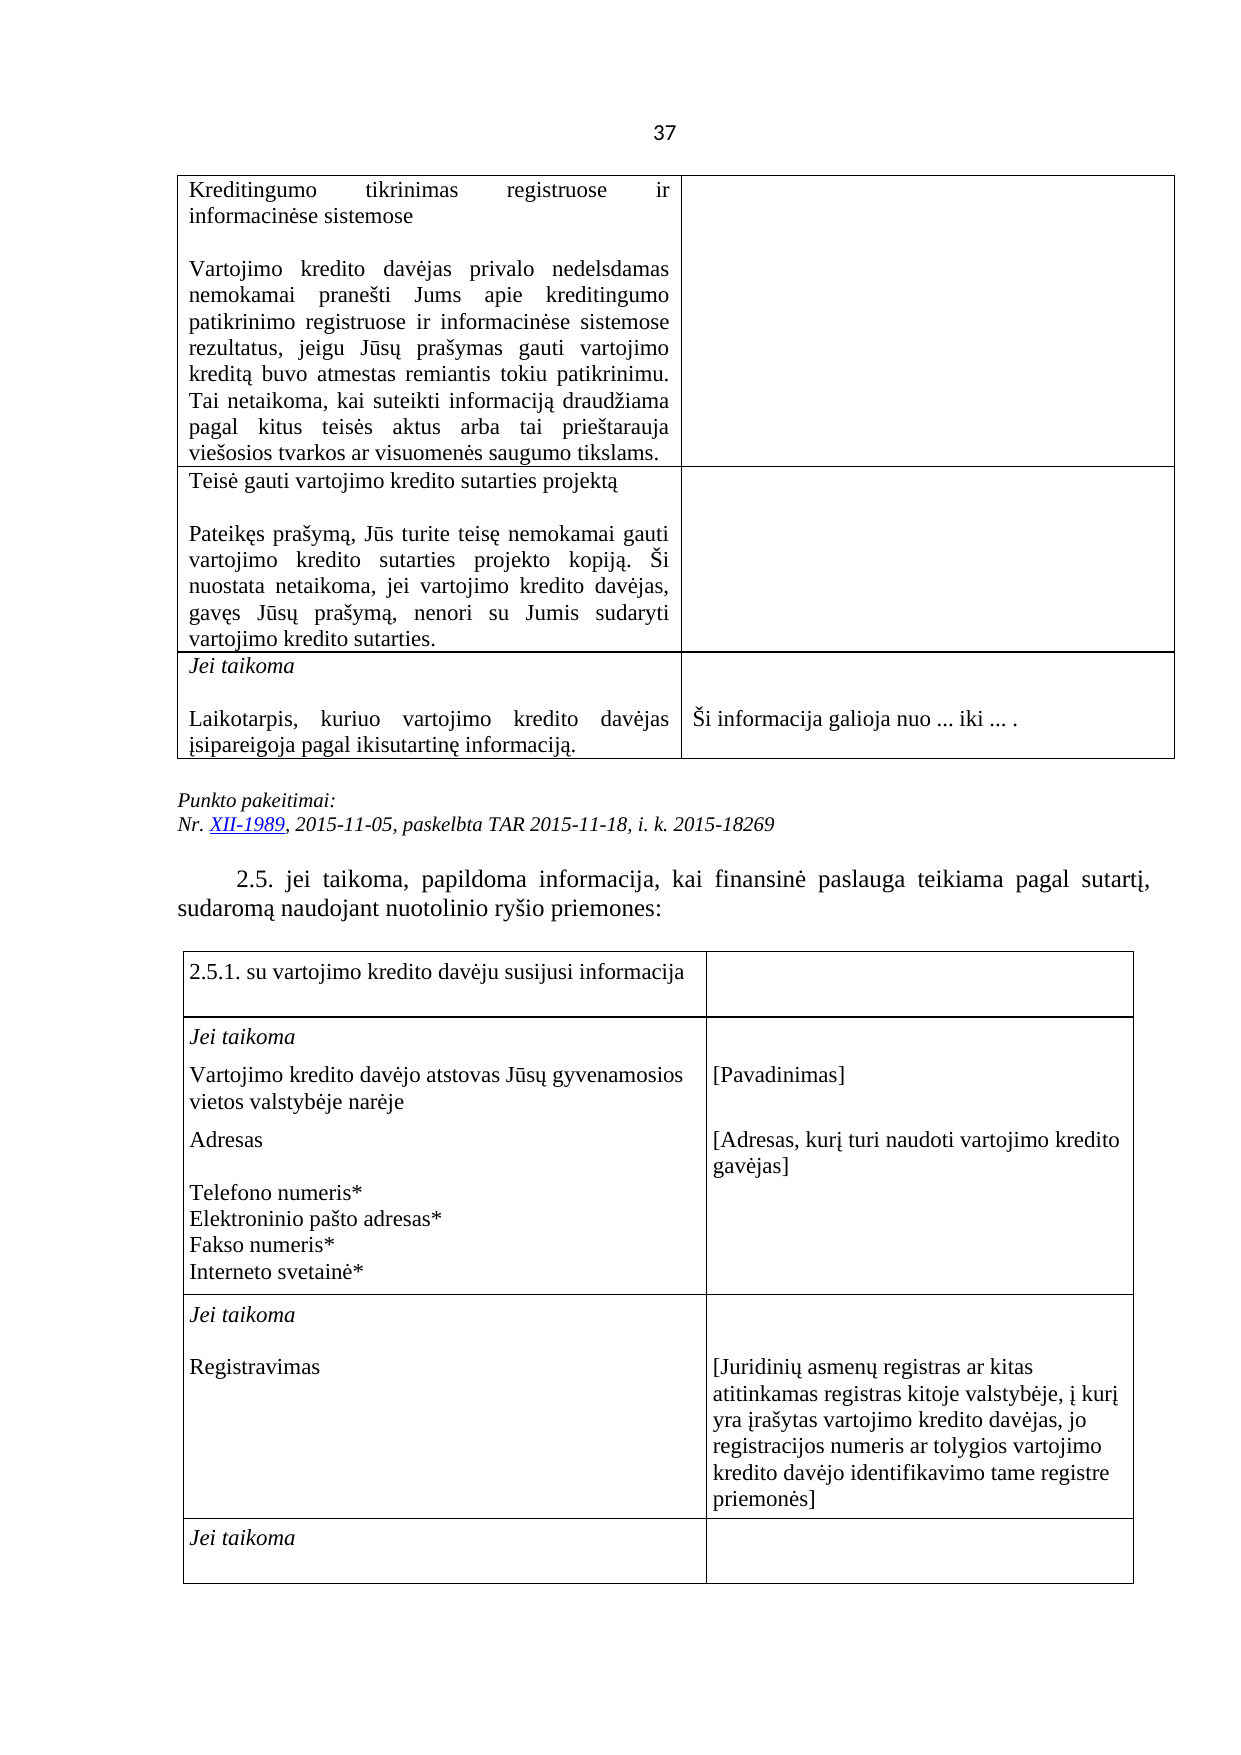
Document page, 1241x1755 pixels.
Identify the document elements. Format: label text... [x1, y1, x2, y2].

table_header [707, 952, 1133, 1016]
table_cell [Pavadinimas] [707, 1056, 1133, 1120]
table_cell [682, 176, 1174, 466]
table_cell Ši informacija galioja nuo ... iki ... . [682, 653, 1174, 758]
table_cell [682, 467, 1174, 651]
text 2.5. jei taikoma, papildoma informacija, kai finansinė paslauga teikiama pagal sutartį, sudaromą naudojant nuotolinio ryšio priemones: [177, 864, 1152, 922]
table_cell [Adresas, kurį turi naudoti vartojimo kredito gavėjas] [707, 1120, 1133, 1294]
table_header 2.5.1. su vartojimo kredito davėju susijusi informacija [184, 952, 706, 1016]
table_cell [707, 1519, 1133, 1583]
text Nr. XII-1989, 2015-11-05, paskelbta TAR 2015-11-18, i. k. 2015-18269 [177, 812, 1152, 836]
table_cell [Juridinių asmenų registras ar kitas atitinkamas registras kitoje valstybėje, į kurį yra įrašytas vartojimo kredito davėjas, jo registracijos numeris ar tolygios vartojimo kredito davėjo identifikavimo tame registre priemonės] [707, 1295, 1133, 1517]
table_cell [707, 1018, 1133, 1056]
table_cell Jei taikoma Registravimas [184, 1295, 706, 1517]
text Punkto pakeitimai: [177, 788, 1152, 812]
table_cell Teisė gauti vartojimo kredito sutarties projektą Pateikęs prašymą, Jūs turite teisę nemokamai gauti vartojimo kredito sutarties projekto kopiją. Ši nuostata netaikoma, jei vartojimo kredito davėjas, gavęs Jūsų prašymą, nenori su Jumis sudaryti vartojimo kredito sutarties. [178, 467, 681, 651]
table_cell Kreditingumo tikrinimas registruose ir informacinėse sistemose Vartojimo kredito davėjas privalo nedelsdamas nemokamai pranešti Jums apie kreditingumo patikrinimo registruose ir informacinėse sistemose rezultatus, jeigu Jūsų prašymas gauti vartojimo kreditą buvo atmestas remiantis tokiu patikrinimu. Tai netaikoma, kai suteikti informaciją draudžiama pagal kitus teisės aktus arba tai prieštarauja viešosios tvarkos ar visuomenės saugumo tikslams. [178, 176, 681, 466]
table_cell Jei taikoma [184, 1519, 706, 1583]
table_cell Jei taikoma Laikotarpis, kuriuo vartojimo kredito davėjas įsipareigoja pagal ikisutartinę informaciją. [178, 653, 681, 758]
table_cell Adresas Telefono numeris* Elektroninio pašto adresas* Fakso numeris* Interneto svetainė* [184, 1120, 706, 1294]
table_cell Jei taikoma [184, 1018, 706, 1056]
table_cell Vartojimo kredito davėjo atstovas Jūsų gyvenamosios vietos valstybėje narėje [184, 1056, 706, 1120]
